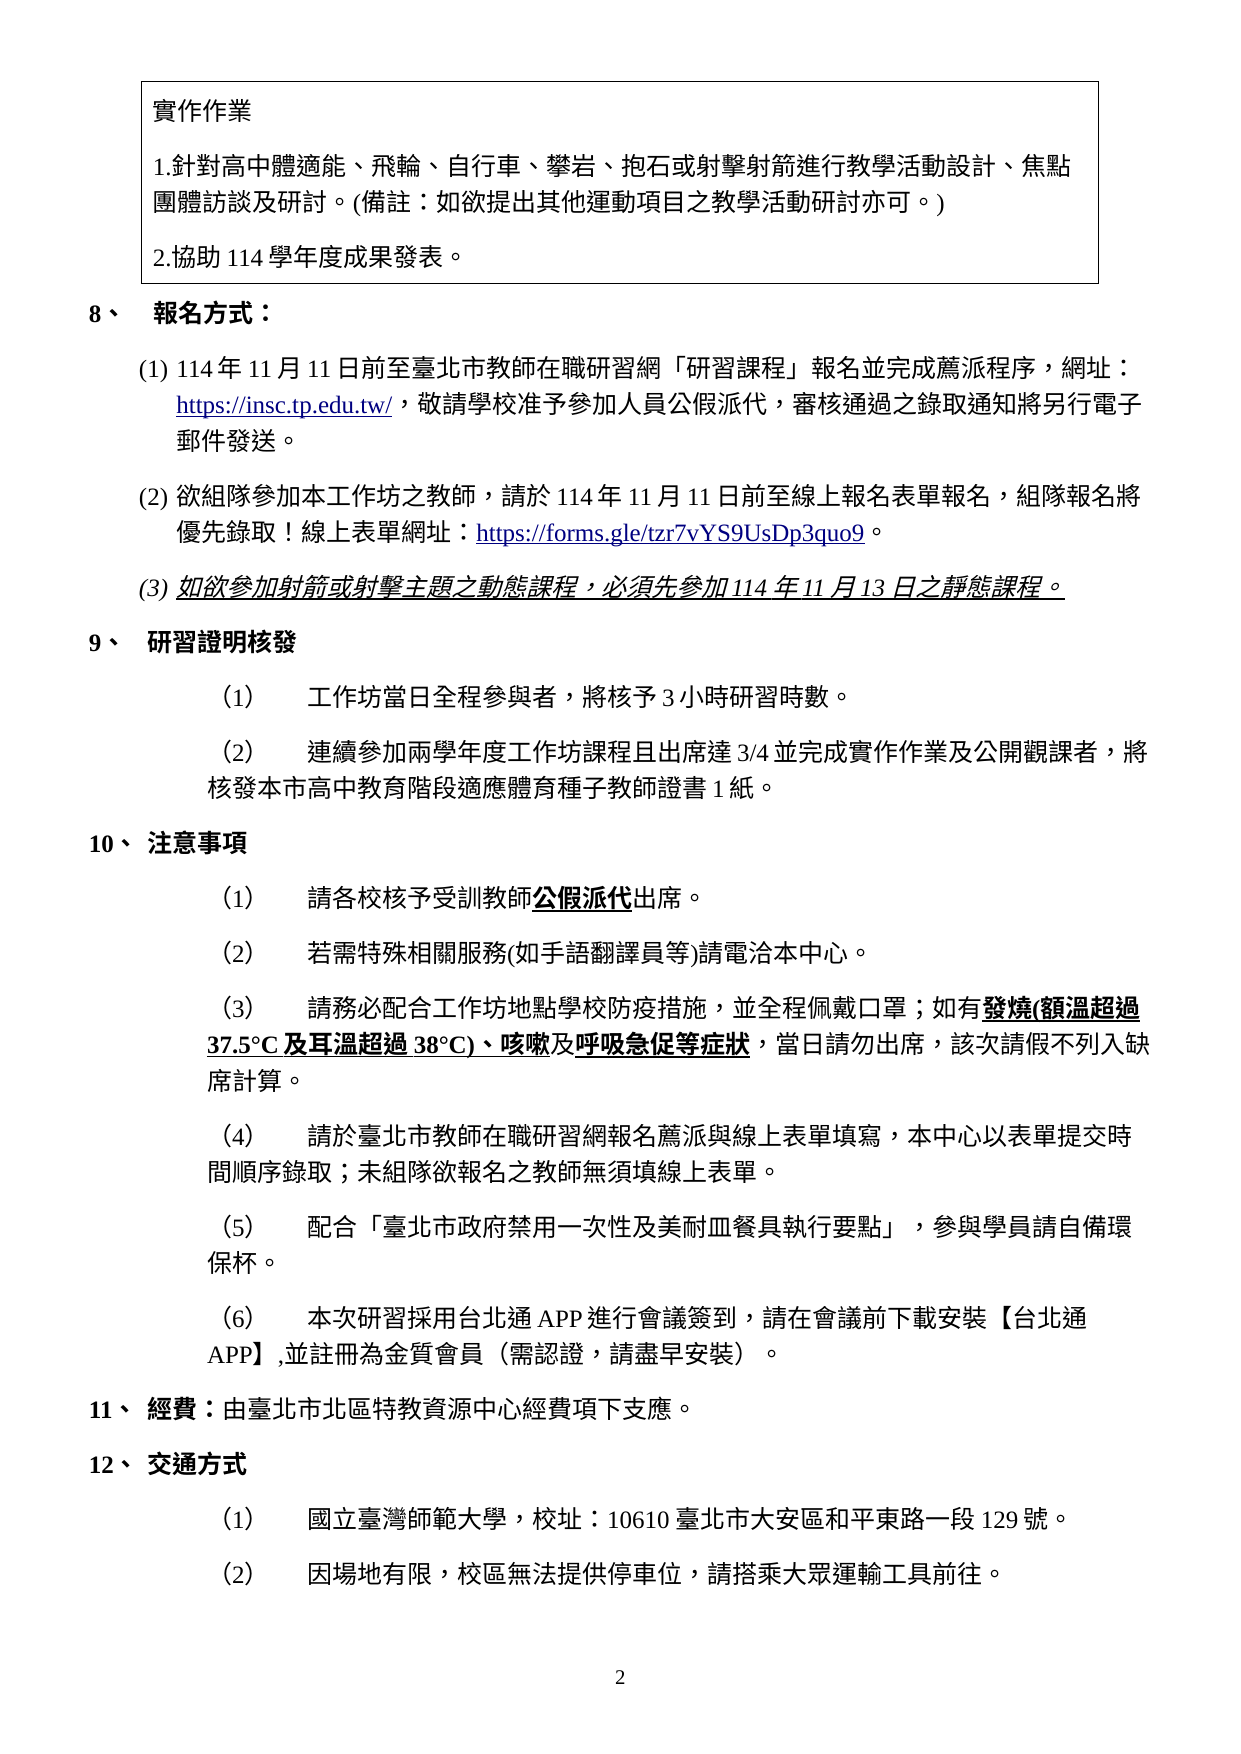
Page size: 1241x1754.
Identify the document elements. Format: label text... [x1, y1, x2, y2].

table_cell 實作作業 1.針對高中體適能、飛輪、自行車、攀岩、抱石或射擊射箭進行教學活動設計、焦點團體訪談及研討。(備註：如欲提出其他運動項目之教學活動研討亦可。) 2.協助114學年度成果發表。 [142, 82, 1098, 283]
list 連續參加兩學年度工作坊課程且出席達3/4並完成實作作業及公開觀課者，將核發本市高中教育階段適應體育種子教師證書1紙。 [207, 732, 1152, 805]
list 報名方式： [89, 294, 1152, 330]
list 請務必配合工作坊地點學校防疫措施，並全程佩戴口罩；如有發燒(額溫超過37.5°C及耳溫超過38°C)、咳嗽及呼吸急促等症狀，當日請勿出席，該次請假不列入缺席計算。 [207, 989, 1152, 1097]
list 欲組隊參加本工作坊之教師，請於114年11月11日前至線上報名表單報名，組隊報名將優先錄取！線上表單網址：https://forms.gle/tzr7vYS9UsDp3quo9。 [139, 476, 1152, 549]
list 交通方式 [89, 1445, 1152, 1481]
list 配合「臺北市政府禁用一次性及美耐皿餐具執行要點」，參與學員請自備環保杯。 [207, 1207, 1152, 1280]
list 請於臺北市教師在職研習網報名薦派與線上表單填寫，本中心以表單提交時間順序錄取；未組隊欲報名之教師無須填線上表單。 [207, 1116, 1152, 1189]
list 工作坊當日全程參與者，將核予3小時研習時數。 [207, 677, 1152, 714]
list 國立臺灣師範大學，校址：10610 臺北市大安區和平東路一段129號。 [207, 1500, 1152, 1536]
list 經費：由臺北市北區特教資源中心經費項下支應。 [89, 1390, 1152, 1426]
list 如欲參加射箭或射擊主題之動態課程，必須先參加114年11月13日之靜態課程。 [139, 567, 1152, 604]
list 因場地有限，校區無法提供停車位，請搭乘大眾運輸工具前往。 [207, 1555, 1152, 1591]
list 若需特殊相關服務(如手語翻譯員等)請電洽本中心。 [207, 934, 1152, 970]
list 研習證明核發 [89, 622, 1152, 659]
list 114年11月11日前至臺北市教師在職研習網「研習課程」報名並完成薦派程序，網址：https://insc.tp.edu.tw/，敬請學校准予參加人員公假派代，審核通過之錄取通知將另行電子郵件發送。 [139, 349, 1152, 457]
list 注意事項 [89, 824, 1152, 860]
list 請各校核予受訓教師公假派代出席。 [207, 879, 1152, 915]
list 本次研習採用台北通APP進行會議簽到，請在會議前下載安裝【台北通APP】,並註冊為金質會員（需認證，請盡早安裝）。 [207, 1299, 1152, 1371]
